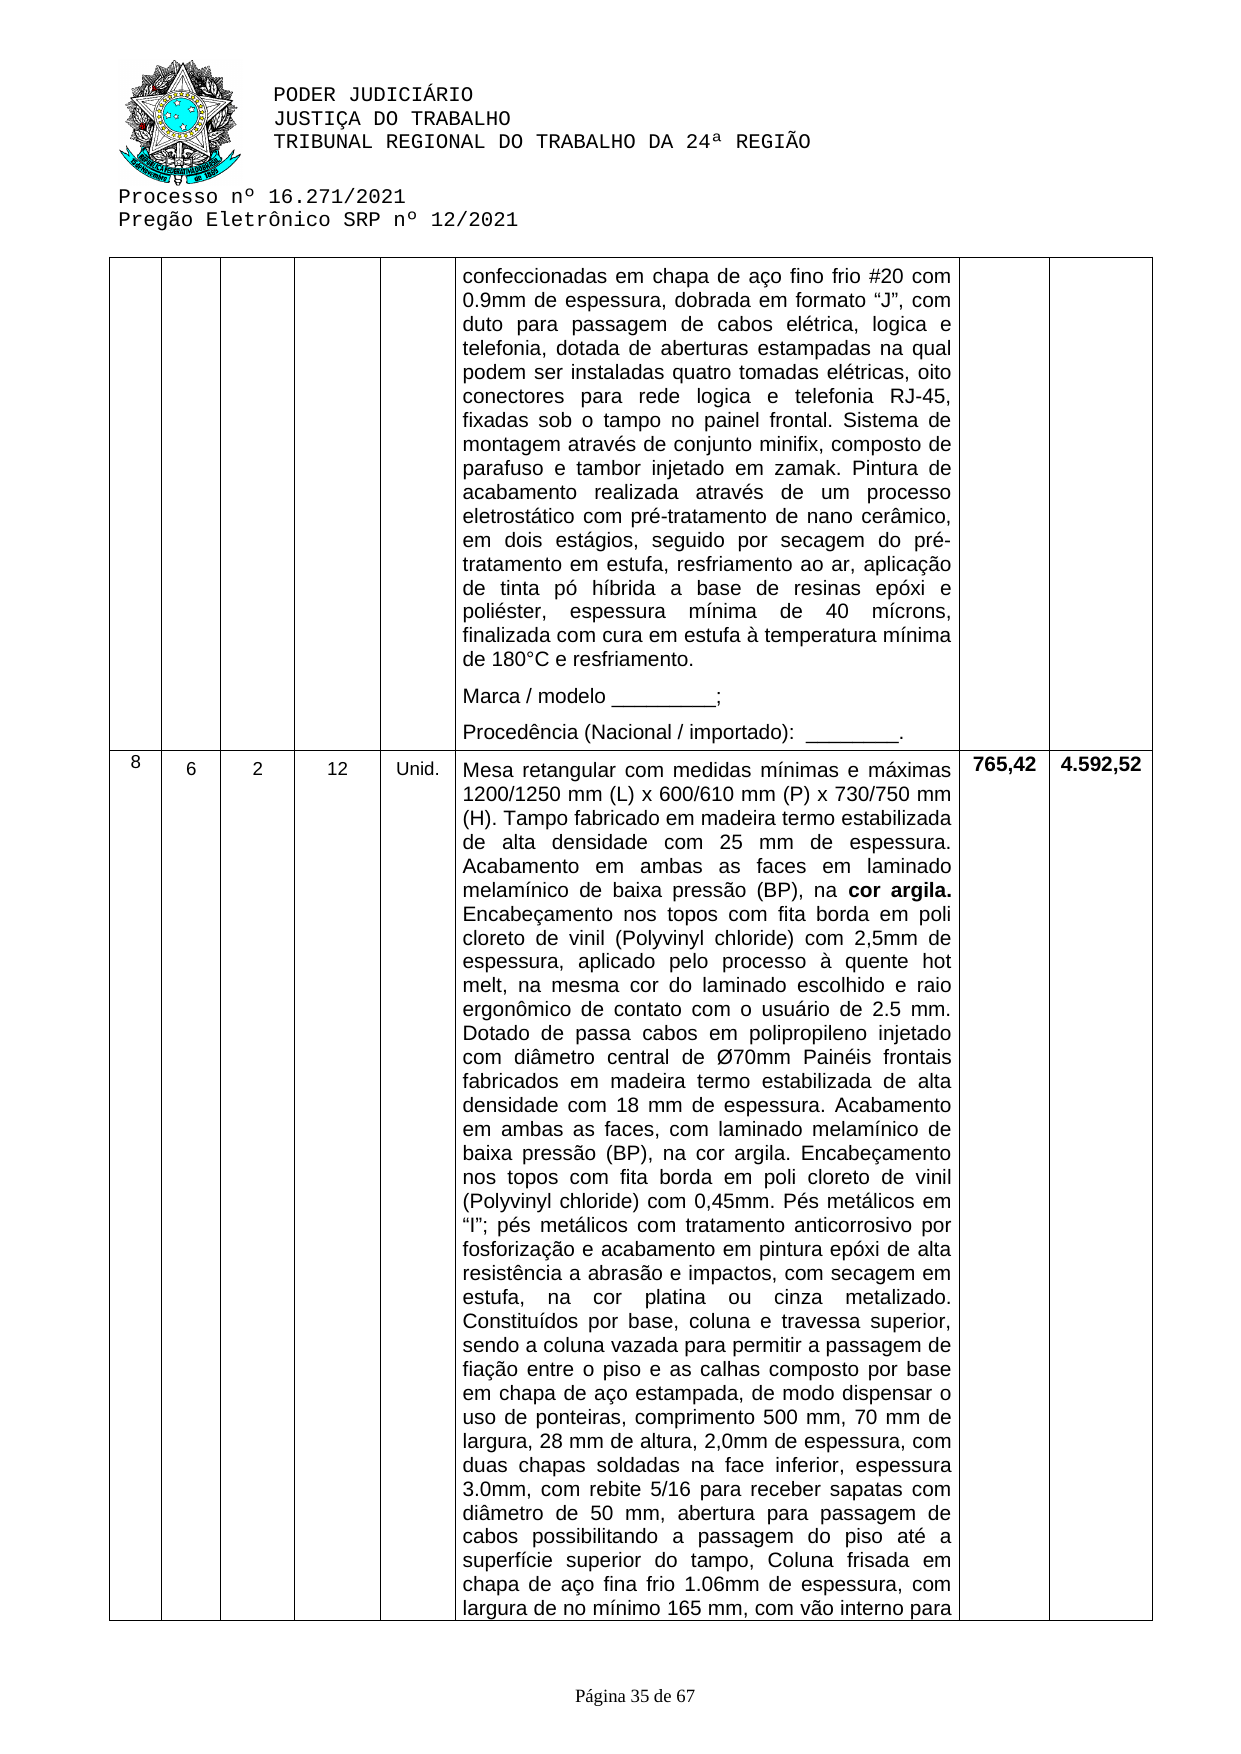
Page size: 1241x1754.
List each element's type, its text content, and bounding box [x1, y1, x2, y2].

table_cell 2 [221, 751, 294, 1620]
table_cell [221, 258, 294, 750]
table_cell 765,42 [960, 751, 1049, 1620]
table_cell [162, 258, 220, 750]
table_cell 6 [162, 751, 220, 1620]
table_cell 12 [295, 751, 380, 1620]
table_cell [1050, 258, 1152, 750]
table_cell Mesa retangular com medidas mínimas e máximas 1200/1250 mm (L) x 600/610 mm (P) x 730/750 mm (H). Tampo fabricado em madeira termo estabilizada de alta densidade com 25 mm de espessura. Acabamento em ambas as faces em laminado melamínico de baixa pressão (BP), na cor argila. Encabeçamento nos topos com fita borda em poli cloreto de vinil (Polyvinyl chloride) com 2,5mm de espessura, aplicado pelo processo à quente hot melt, na mesma cor do laminado escolhido e raio ergonômico de contato com o usuário de 2.5 mm. Dotado de passa cabos em polipropileno injetado com diâmetro central de Ø70mm Painéis frontais fabricados em madeira termo estabilizada de alta densidade com 18 mm de espessura. Acabamento em ambas as faces, com laminado melamínico de baixa pressão (BP), na cor argila. Encabeçamento nos topos com fita borda em poli cloreto de vinil (Polyvinyl chloride) com 0,45mm. Pés metálicos em “I”; pés metálicos com tratamento anticorrosivo por fosforização e acabamento em pintura epóxi de alta resistência a abrasão e impactos, com secagem em estufa, na cor platina ou cinza metalizado. Constituídos por base, coluna e travessa superior, sendo a coluna vazada para permitir a passagem de fiação entre o piso e as calhas composto por base em chapa de aço estampada, de modo dispensar o uso de ponteiras, comprimento 500 mm, 70 mm de largura, 28 mm de altura, 2,0mm de espessura, com duas chapas soldadas na face inferior, espessura 3.0mm, com rebite 5/16 para receber sapatas com diâmetro de 50 mm, abertura para passagem de cabos possibilitando a passagem do piso até a superfície superior do tampo, Coluna frisada em chapa de aço fina frio 1.06mm de espessura, com largura de no mínimo 165 mm, com vão interno para [456, 751, 959, 1620]
table_cell [295, 258, 380, 750]
table_cell 4.592,52 [1050, 751, 1152, 1620]
table_cell 8 [110, 751, 161, 1620]
table_cell [960, 258, 1049, 750]
table_cell confeccionadas em chapa de aço fino frio #20 com 0.9mm de espessura, dobrada em formato “J”, com duto para passagem de cabos elétrica, logica e telefonia, dotada de aberturas estampadas na qual podem ser instaladas quatro tomadas elétricas, oito conectores para rede logica e telefonia RJ-45, fixadas sob o tampo no painel frontal. Sistema de montagem através de conjunto minifix, composto de parafuso e tambor injetado em zamak. Pintura de acabamento realizada através de um processo eletrostático com pré-tratamento de nano cerâmico, em dois estágios, seguido por secagem do pré-tratamento em estufa, resfriamento ao ar, aplicação de tinta pó híbrida a base de resinas epóxi e poliéster, espessura mínima de 40 mícrons, finalizada com cura em estufa à temperatura mínima de 180°C e resfriamento. Marca / modelo _________; Procedência (Nacional / importado): ________. [456, 258, 959, 750]
table_cell [110, 258, 161, 750]
table_cell [381, 258, 455, 750]
table_cell Unid. [381, 751, 455, 1620]
picture [118, 59, 243, 186]
